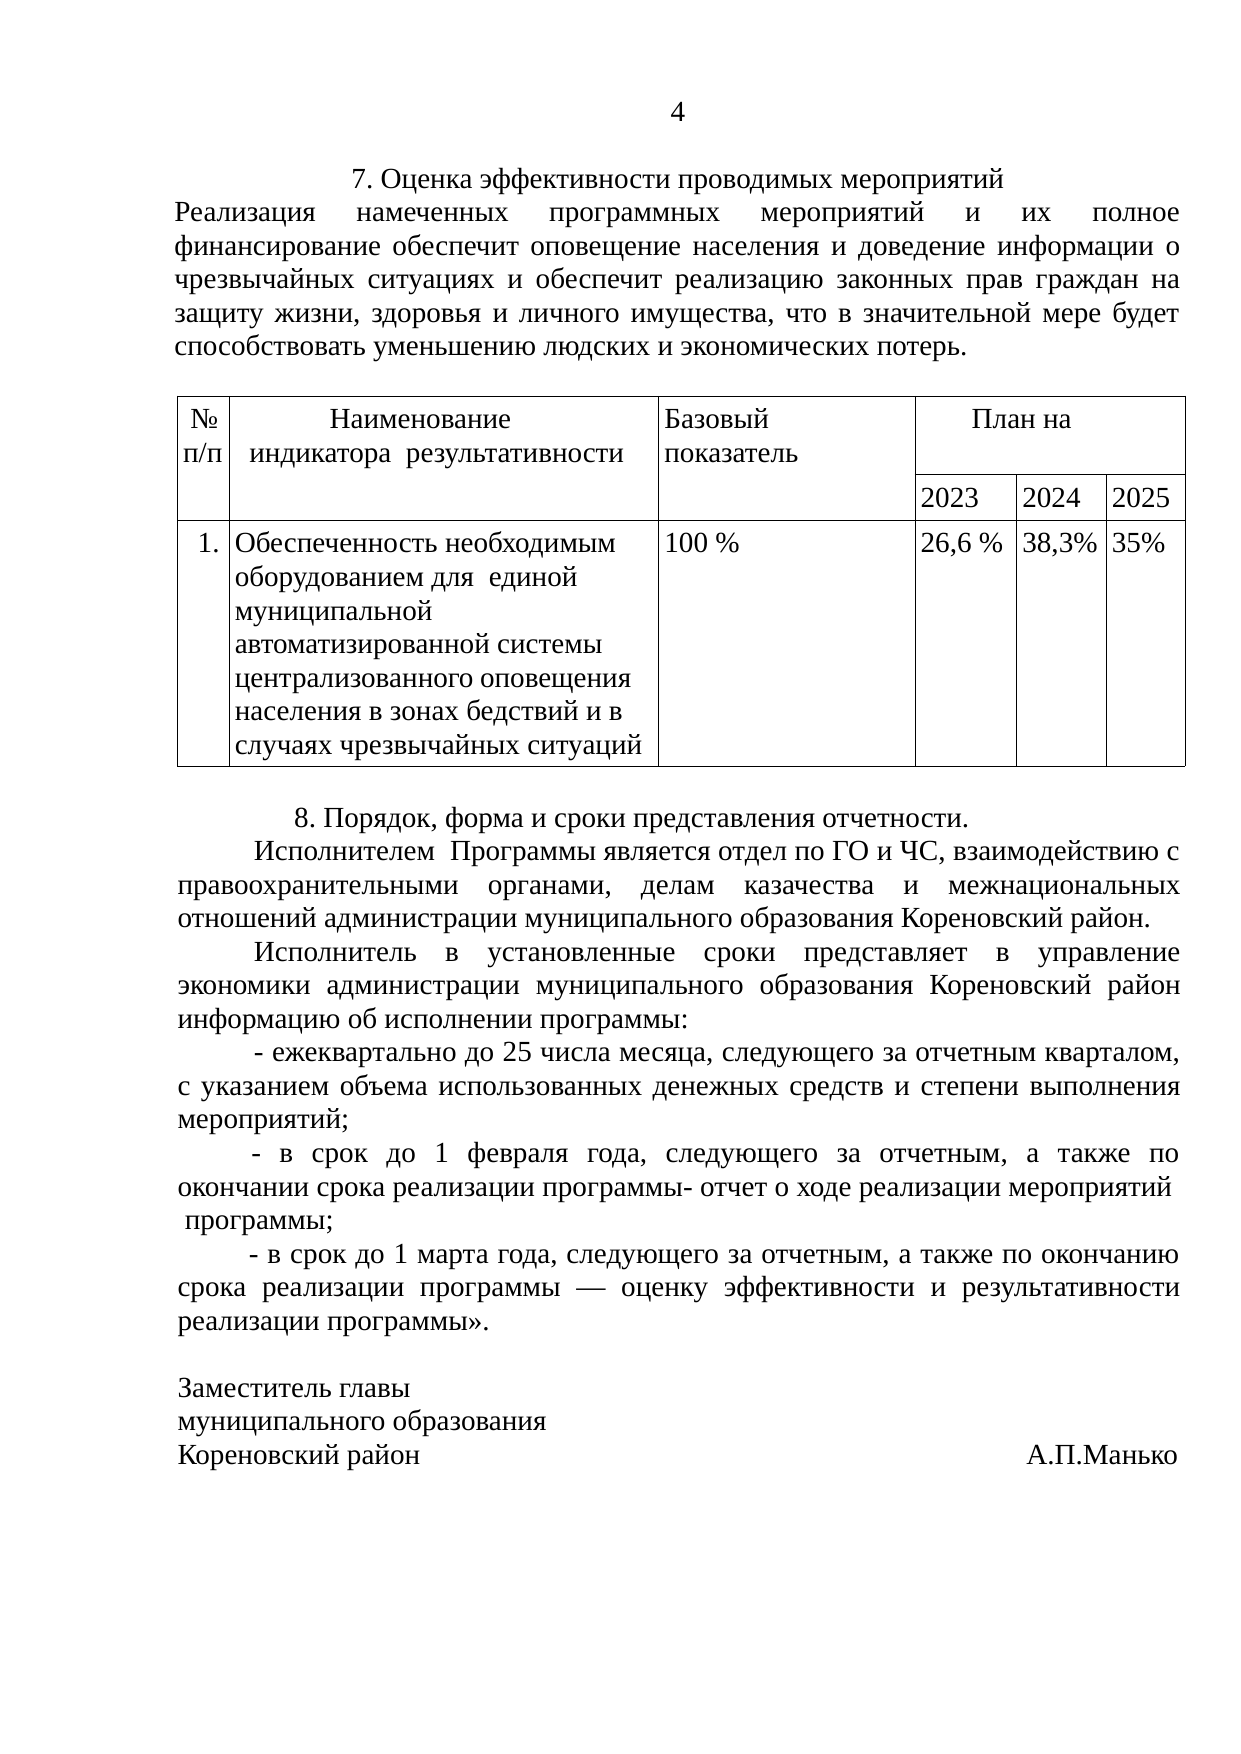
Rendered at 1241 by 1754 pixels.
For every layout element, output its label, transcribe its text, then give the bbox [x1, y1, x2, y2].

table_cell 1. [178, 521, 229, 766]
table_header Базовый показатель [659, 397, 915, 519]
text - ежеквартально до 25 числа месяца, следующего за отчетным кварталом, с указанием объема использованных денежных средств и степени выполнения мероприятий; [177, 1034, 1181, 1135]
text Исполнитель в установленные сроки представляет в управление экономики администрации муниципального образования Кореновский район информацию об исполнении программы: [177, 934, 1181, 1034]
text Реализация намеченных программных мероприятий и их полное финансирование обеспечит оповещение населения и доведение информации о чрезвычайных ситуациях и обеспечит реализацию законных прав граждан на защиту жизни, здоровья и личного имущества, что в значительной мере будет способствовать уменьшению людских и экономических потерь. [174, 194, 1181, 362]
table_cell 2025 [1107, 475, 1185, 519]
table_cell 2023 [916, 475, 1016, 519]
table_cell 2024 [1017, 475, 1106, 519]
text 7. Оценка эффективности проводимых мероприятий [174, 161, 1181, 194]
text 8. Порядок, форма и сроки представления отчетности. [177, 800, 1181, 833]
text - в срок до 1 марта года, следующего за отчетным, а также по окончанию срока реализации программы — оценку эффективности и результативности реализации программы». [177, 1236, 1181, 1336]
text муниципального образования [177, 1403, 1181, 1437]
table_cell 100 % [659, 521, 915, 766]
table_header План на [916, 397, 1185, 474]
text программы; [177, 1202, 1181, 1236]
table_cell 38,3% [1017, 521, 1106, 766]
text Исполнителем Программы является отдел по ГО и ЧС, взаимодействию с правоохранительными органами, делам казачества и межнациональных отношений администрации муниципального образования Кореновский район. [177, 833, 1181, 934]
table_cell 26,6 % [916, 521, 1016, 766]
text Заместитель главы [177, 1370, 1181, 1403]
table_cell Обеспеченность необходимым оборудованием для единой муниципальной автоматизированной системы централизованного оповещения населения в зонах бедствий и в случаях чрезвычайных ситуаций [230, 521, 658, 766]
table_header Наименование индикатора результативности [230, 397, 658, 519]
table_header № п/п [178, 397, 229, 519]
text - в срок до 1 февраля года, следующего за отчетным, а также по окончании срока реализации программы- отчет о ходе реализации мероприятий [177, 1135, 1181, 1202]
text Кореновский район А.П.Манько [177, 1437, 1181, 1471]
text 4 [174, 94, 1181, 127]
table_cell 35% [1107, 521, 1185, 766]
